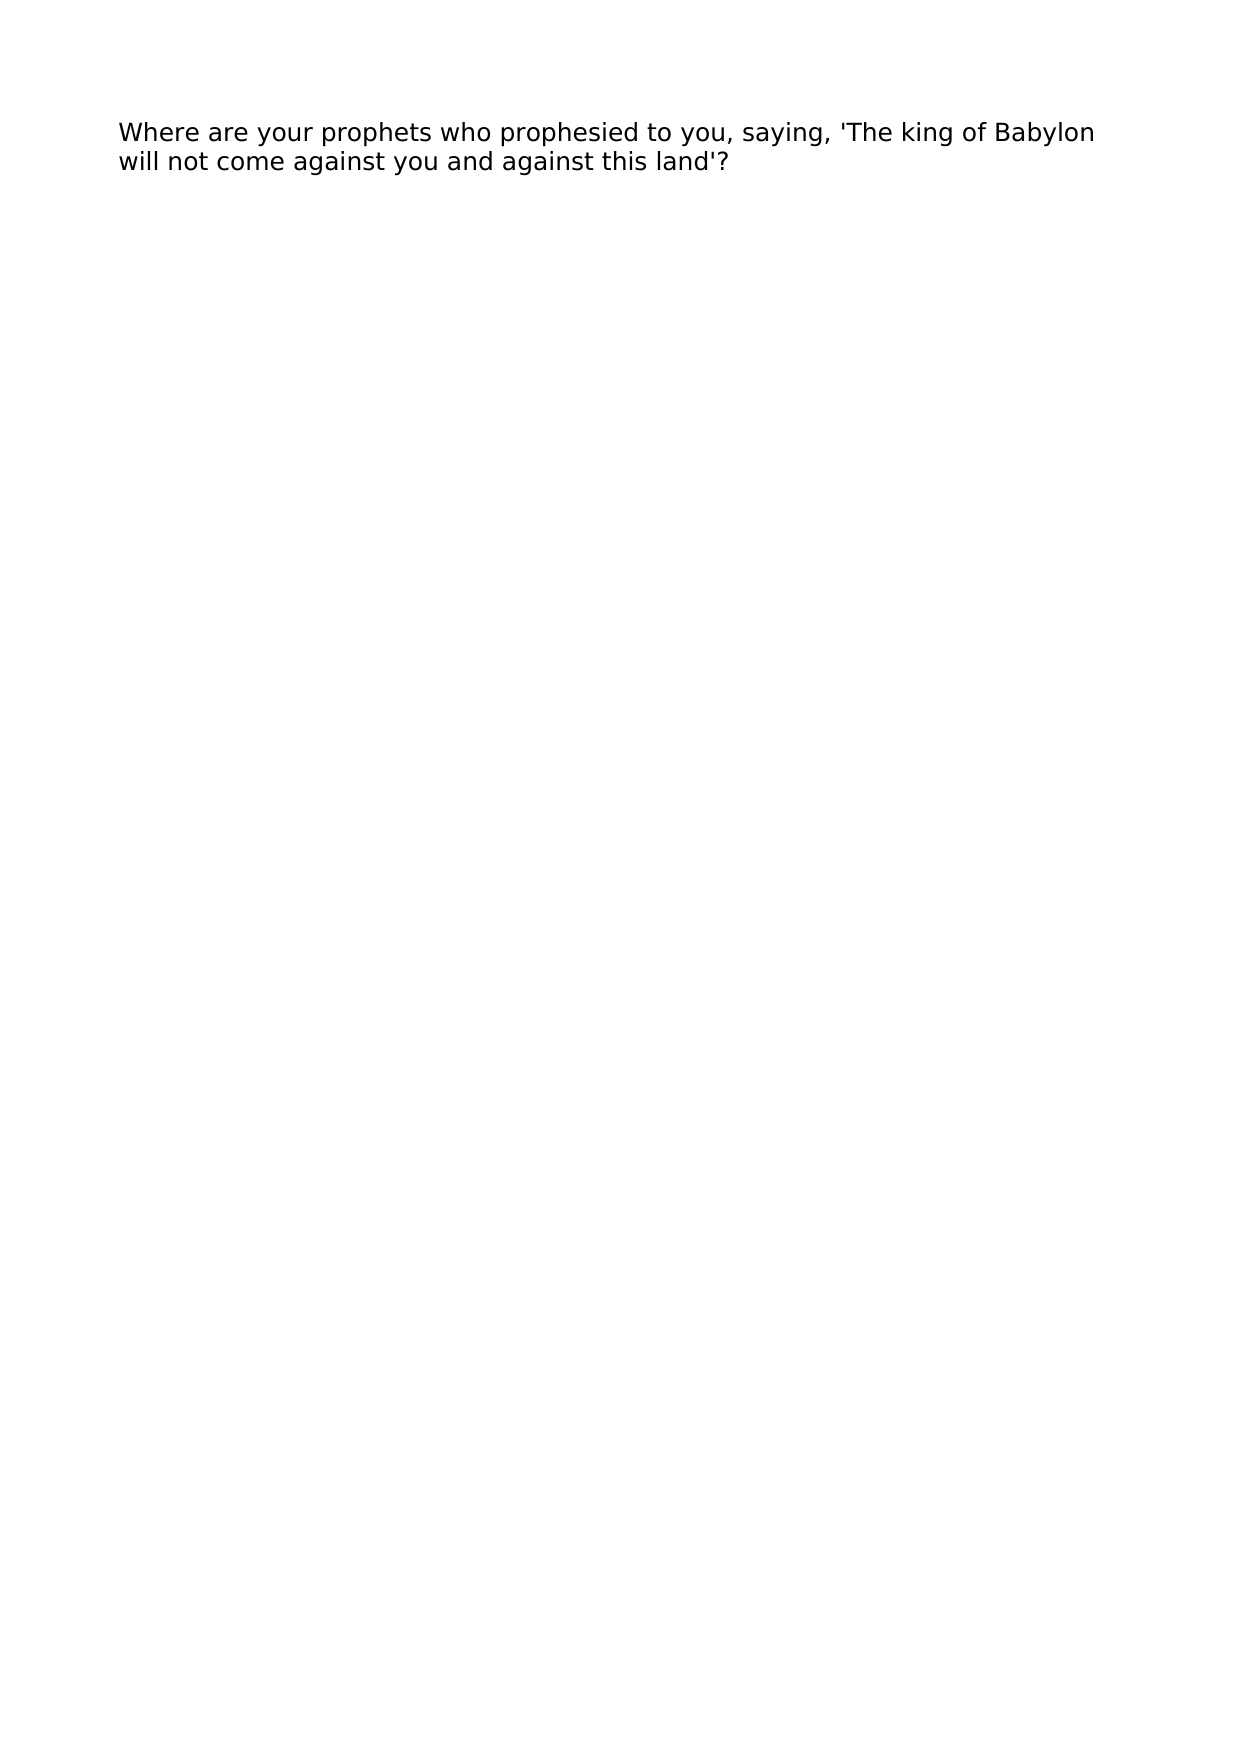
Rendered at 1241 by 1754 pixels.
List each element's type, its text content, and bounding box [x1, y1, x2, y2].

text Where are your prophets who prophesied to you, saying, 'The king of Babylon will not come against you and against this land'? [118, 118, 1122, 176]
